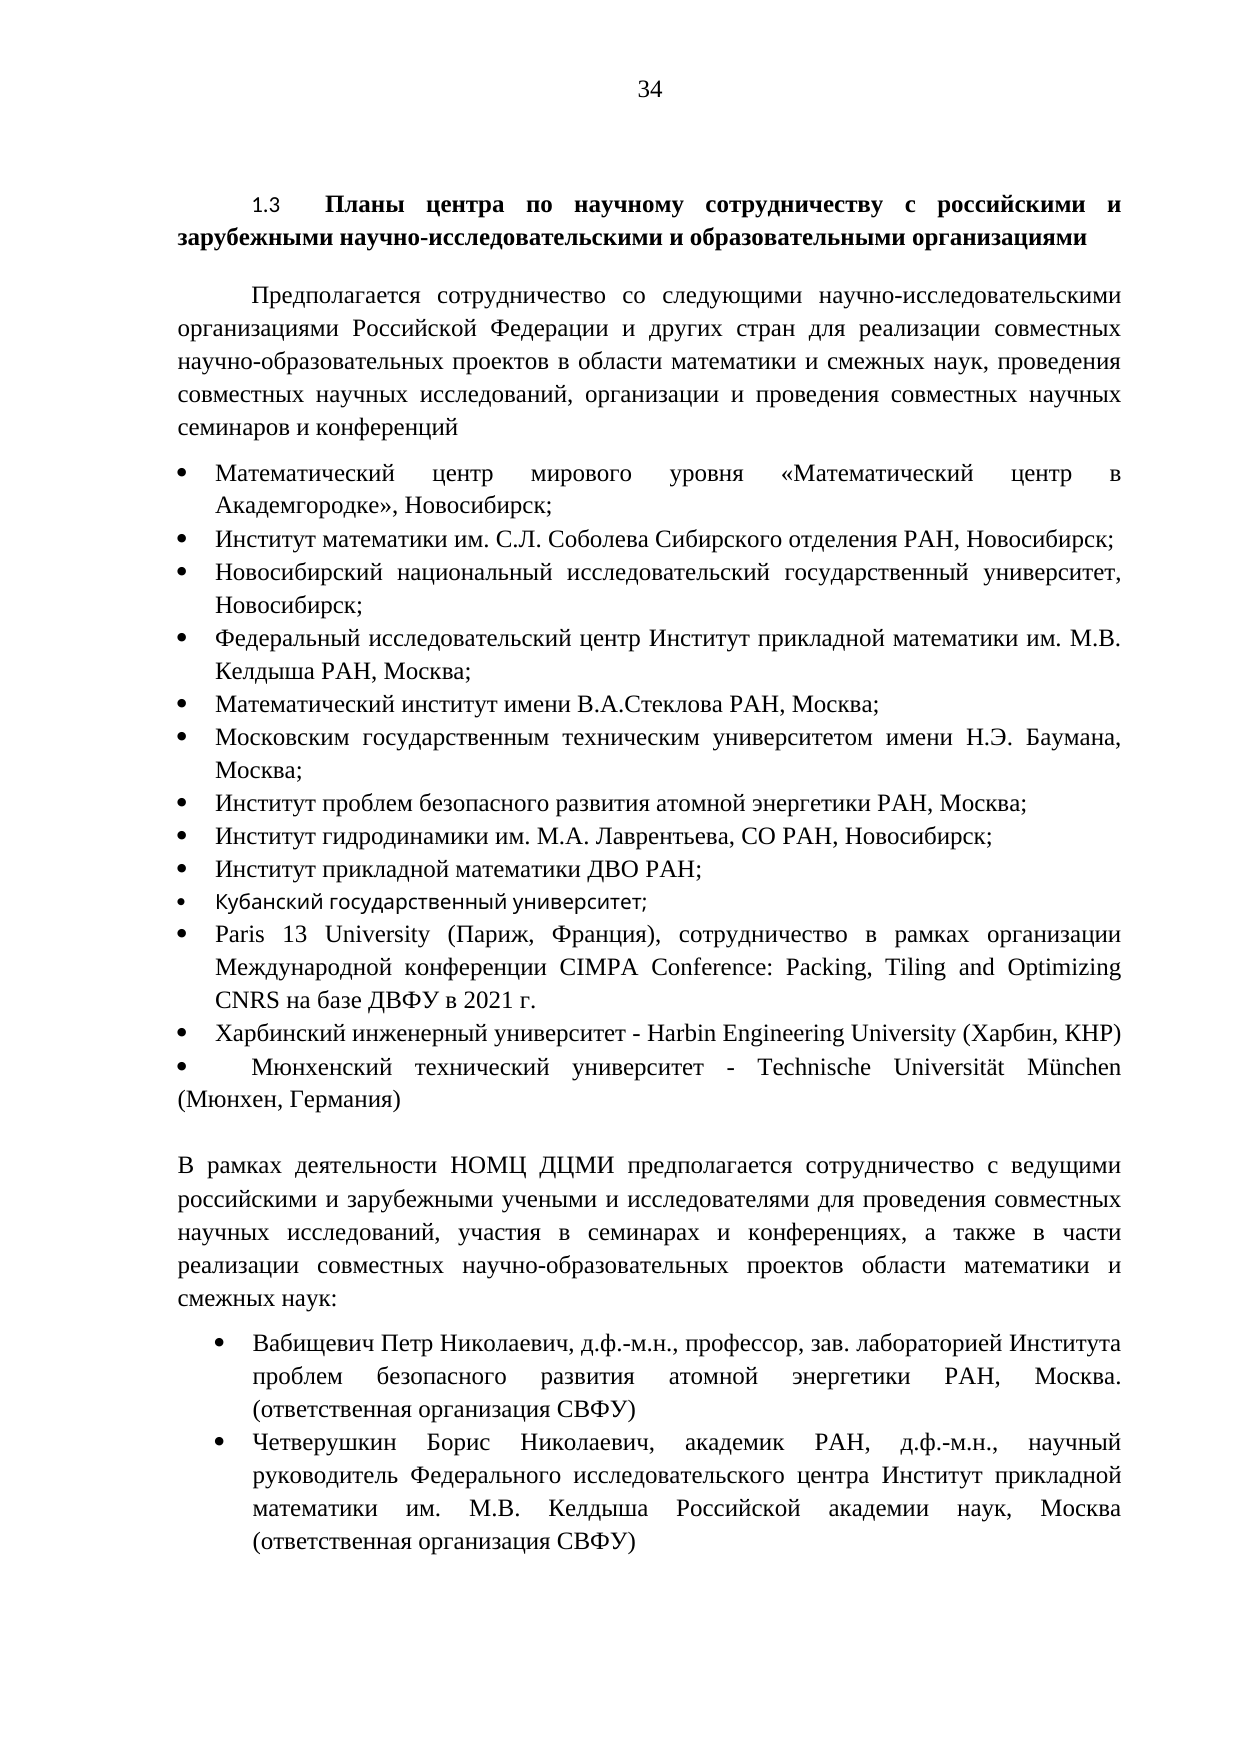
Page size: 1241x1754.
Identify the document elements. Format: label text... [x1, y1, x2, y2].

list Кубанский государственный университет; [177, 887, 1122, 915]
list Математический центр мирового уровня «Математический центр в Академгородке», Новосибирск; [177, 458, 1122, 519]
list Планы центра по научному сотрудничеству с российскими и зарубежными научно-исследовательскими и образовательными организациями [177, 189, 1122, 251]
list Четверушкин Борис Николаевич, академик РАН, д.ф.-м.н., научный руководитель Федерального исследовательского центра Институт прикладной математики им. М.В. Келдыша Российской академии наук, Москва (ответственная организация СВФУ) [215, 1427, 1122, 1555]
list Институт прикладной математики ДВО РАН; [177, 854, 1122, 883]
list Математический институт имени В.А.Стеклова РАН, Москва; [177, 689, 1122, 717]
list Новосибирский национальный исследовательский государственный университет, Новосибирск; [177, 557, 1122, 618]
list Paris 13 University (Париж, Франция), сотрудничество в рамках организации Международной конференции CIMPA Conference: Packing, Tiling and Optimizing CNRS на базе ДВФУ в 2021 г. [177, 919, 1122, 1014]
text Предполагается сотрудничество со следующими научно-исследовательскими организациями Российской Федерации и других стран для реализации совместных научно-образовательных проектов в области математики и смежных наук, проведения совместных научных исследований, организации и проведения совместных научных семинаров и конференций [177, 280, 1122, 441]
list Вабищевич Петр Николаевич, д.ф.-м.н., профессор, зав. лабораторией Института проблем безопасного развития атомной энергетики РАН, Москва. (ответственная организация СВФУ) [215, 1328, 1122, 1423]
list Федеральный исследовательский центр Институт прикладной математики им. М.В. Келдыша РАН, Москва; [177, 623, 1122, 684]
text В рамках деятельности НОМЦ ДЦМИ предполагается сотрудничество с ведущими российскими и зарубежными учеными и исследователями для проведения совместных научных исследований, участия в семинарах и конференциях, а также в части реализации совместных научно-образовательных проектов области математики и смежных наук: [177, 1151, 1122, 1311]
list Институт проблем безопасного развития атомной энергетики РАН, Москва; [177, 788, 1122, 817]
list Харбинский инженерный университет - Harbin Engineering University (Харбин, КНР) [177, 1018, 1122, 1047]
list Мюнхенский технический университет - Technische Universität München (Мюнхен, Германия) [177, 1052, 1122, 1113]
list Институт гидродинамики им. М.А. Лаврентьева, СО РАН, Новосибирск; [177, 821, 1122, 849]
list Московским государственным техническим университетом имени Н.Э. Баумана, Москва; [177, 722, 1122, 783]
list Институт математики им. С.Л. Соболева Сибирского отделения РАН, Новосибирск; [177, 524, 1122, 552]
